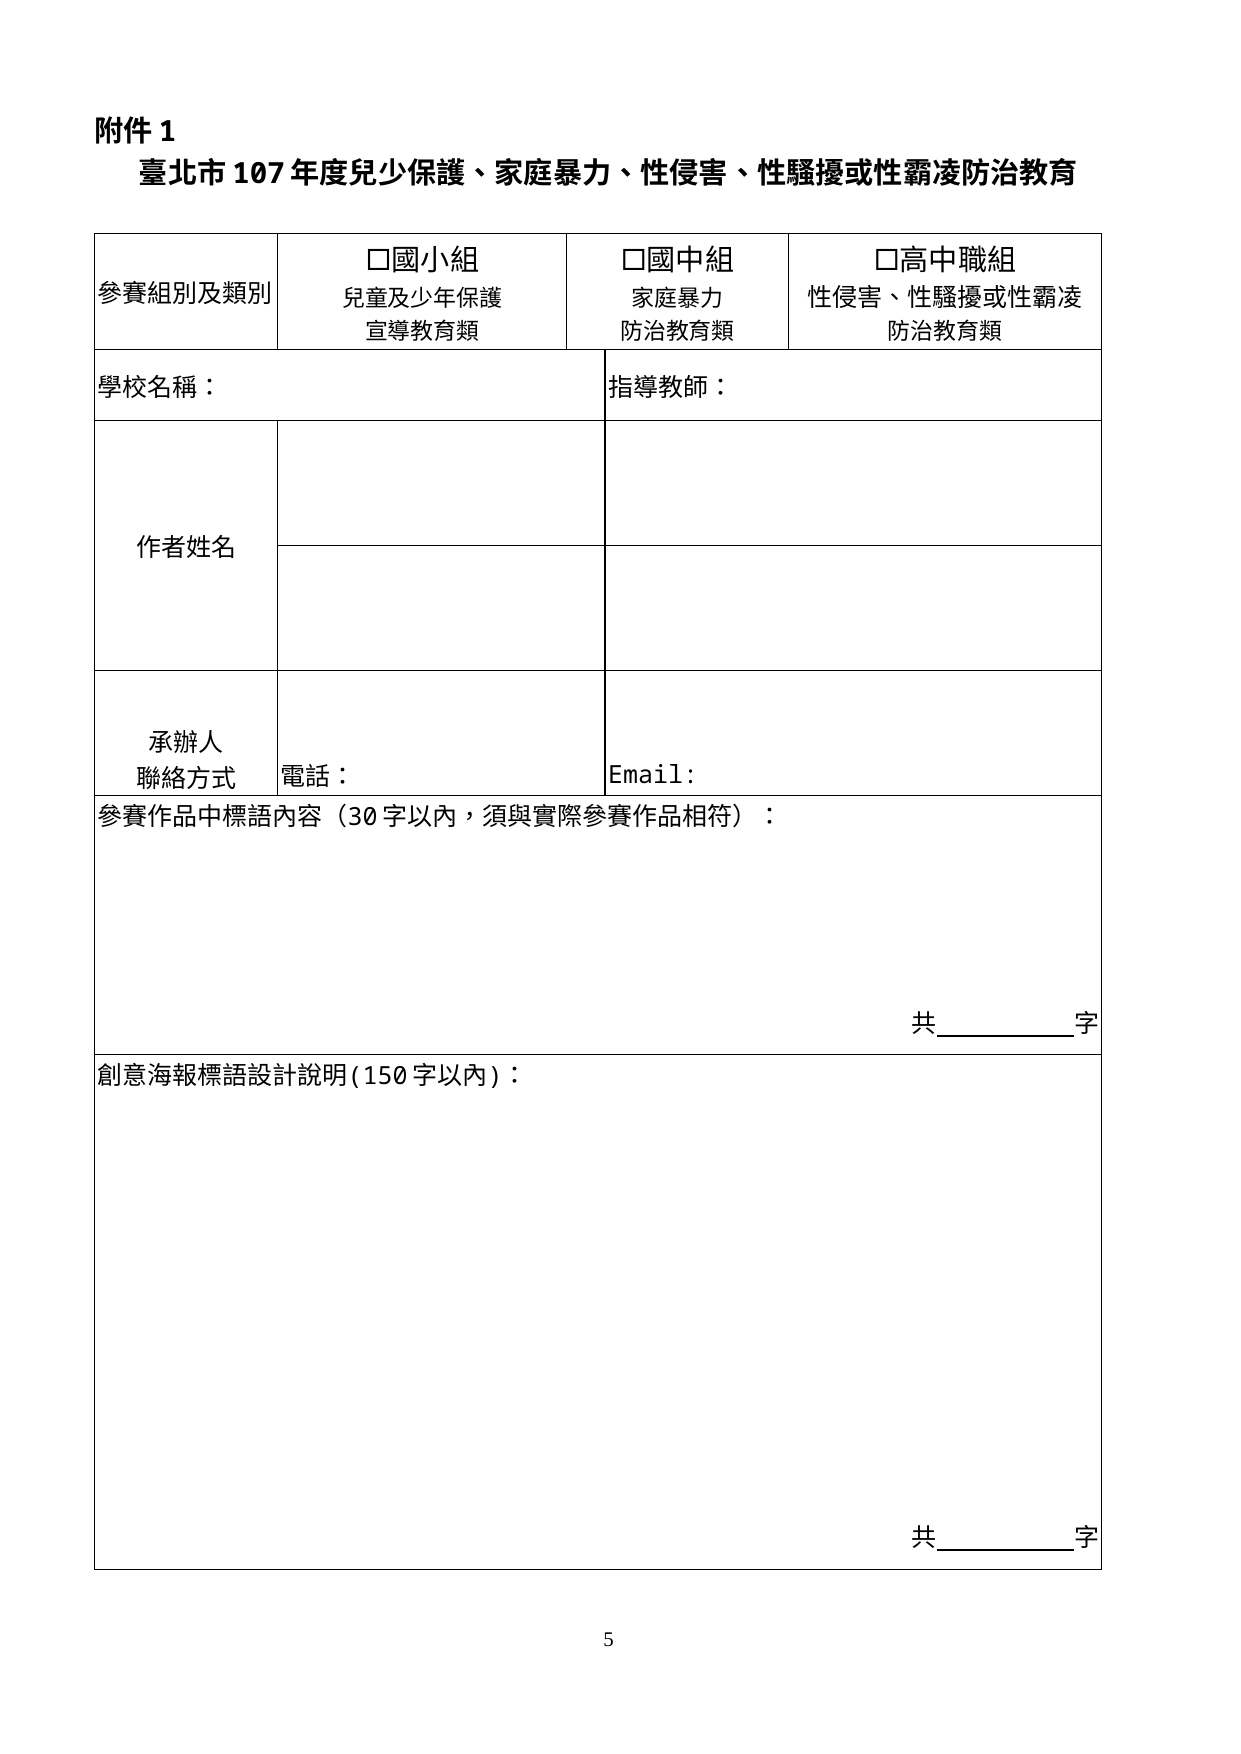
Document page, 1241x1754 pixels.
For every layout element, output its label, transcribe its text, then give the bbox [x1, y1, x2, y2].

table_cell 創意海報標語設計說明(150字以內)： 共 字 [95, 1055, 1101, 1568]
table_cell 承辦人 聯絡方式 [95, 671, 277, 795]
table_header 參賽組別及類別 [95, 234, 277, 349]
table_cell 學校名稱： [95, 350, 604, 420]
table_cell [606, 421, 1101, 545]
table_cell [278, 546, 604, 670]
table_cell 作者姓名 [95, 421, 277, 670]
table_cell 參賽作品中標語內容（30字以內，須與實際參賽作品相符）： 共 字 [95, 796, 1101, 1054]
table_cell [278, 421, 604, 545]
table_cell 電話： [278, 671, 604, 795]
table_cell Email: [606, 671, 1101, 795]
text 臺北市107年度兒少保護、家庭暴力、性侵害、性騷擾或性霸凌防治教育 [94, 150, 1122, 192]
table_cell [606, 546, 1101, 670]
table_header 國中組 家庭暴力 防治教育類 [567, 234, 788, 349]
text 附件1 [94, 108, 1122, 150]
table_header 國小組 兒童及少年保護 宣導教育類 [278, 234, 566, 349]
table_cell 指導教師： [606, 350, 1101, 420]
table_header 高中職組 性侵害、性騷擾或性霸凌 防治教育類 [789, 234, 1101, 349]
